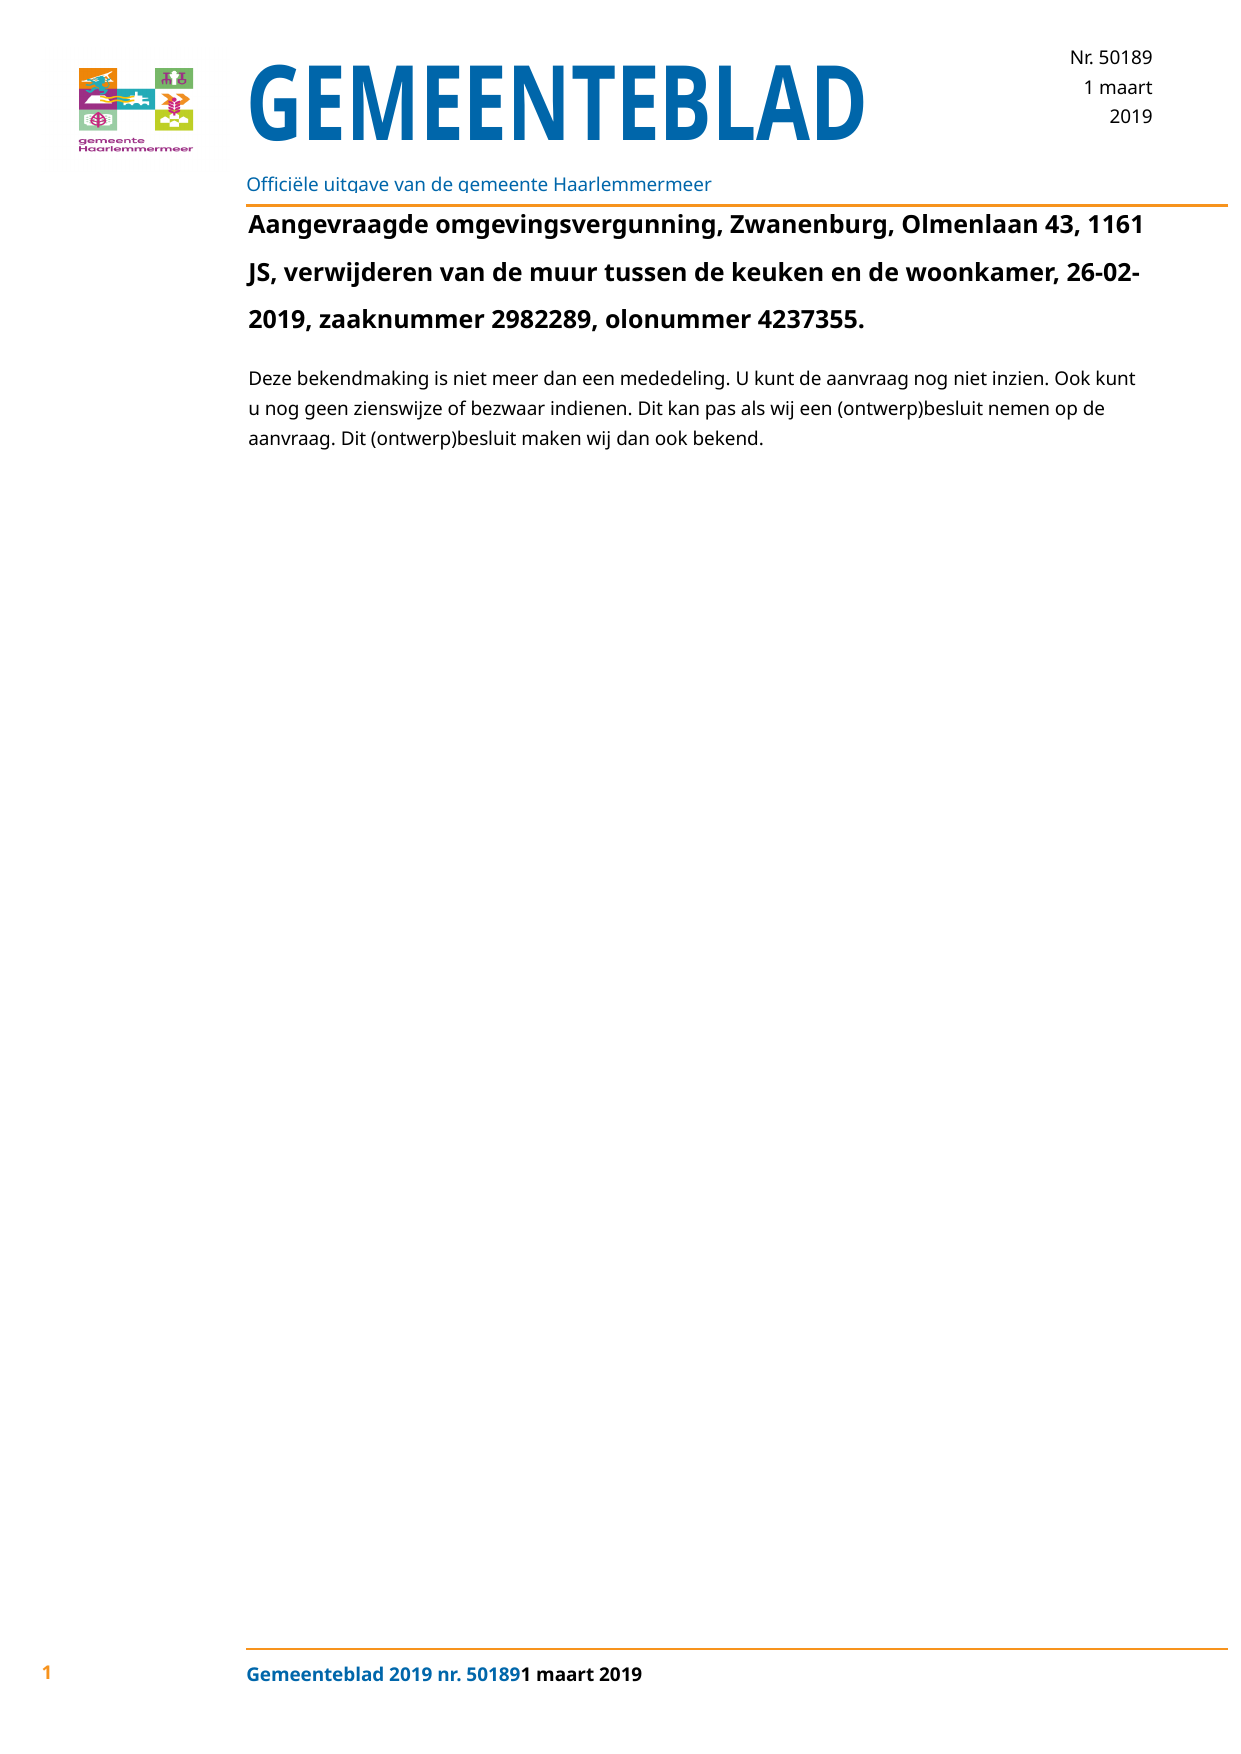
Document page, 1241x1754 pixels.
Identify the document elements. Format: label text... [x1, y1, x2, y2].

picture [41, 47, 231, 172]
text Deze bekendmaking is niet meer dan een mededeling. U kunt de aanvraag nog niet inzien. Ook kunt u nog geen zienswijze of bezwaar indienen. Dit kan pas als wij een (ontwerp)besluit nemen op de aanvraag. Dit (ontwerp)besluit maken wij dan ook bekend. [248, 366, 1152, 450]
text Aangevraagde omgevingsvergunning, Zwanenburg, Olmenlaan 43, 1161 JS, verwijderen van de muur tussen de keuken en de woonkamer, 26-02-2019, zaaknummer 2982289, olonummer 4237355. [248, 207, 1152, 336]
